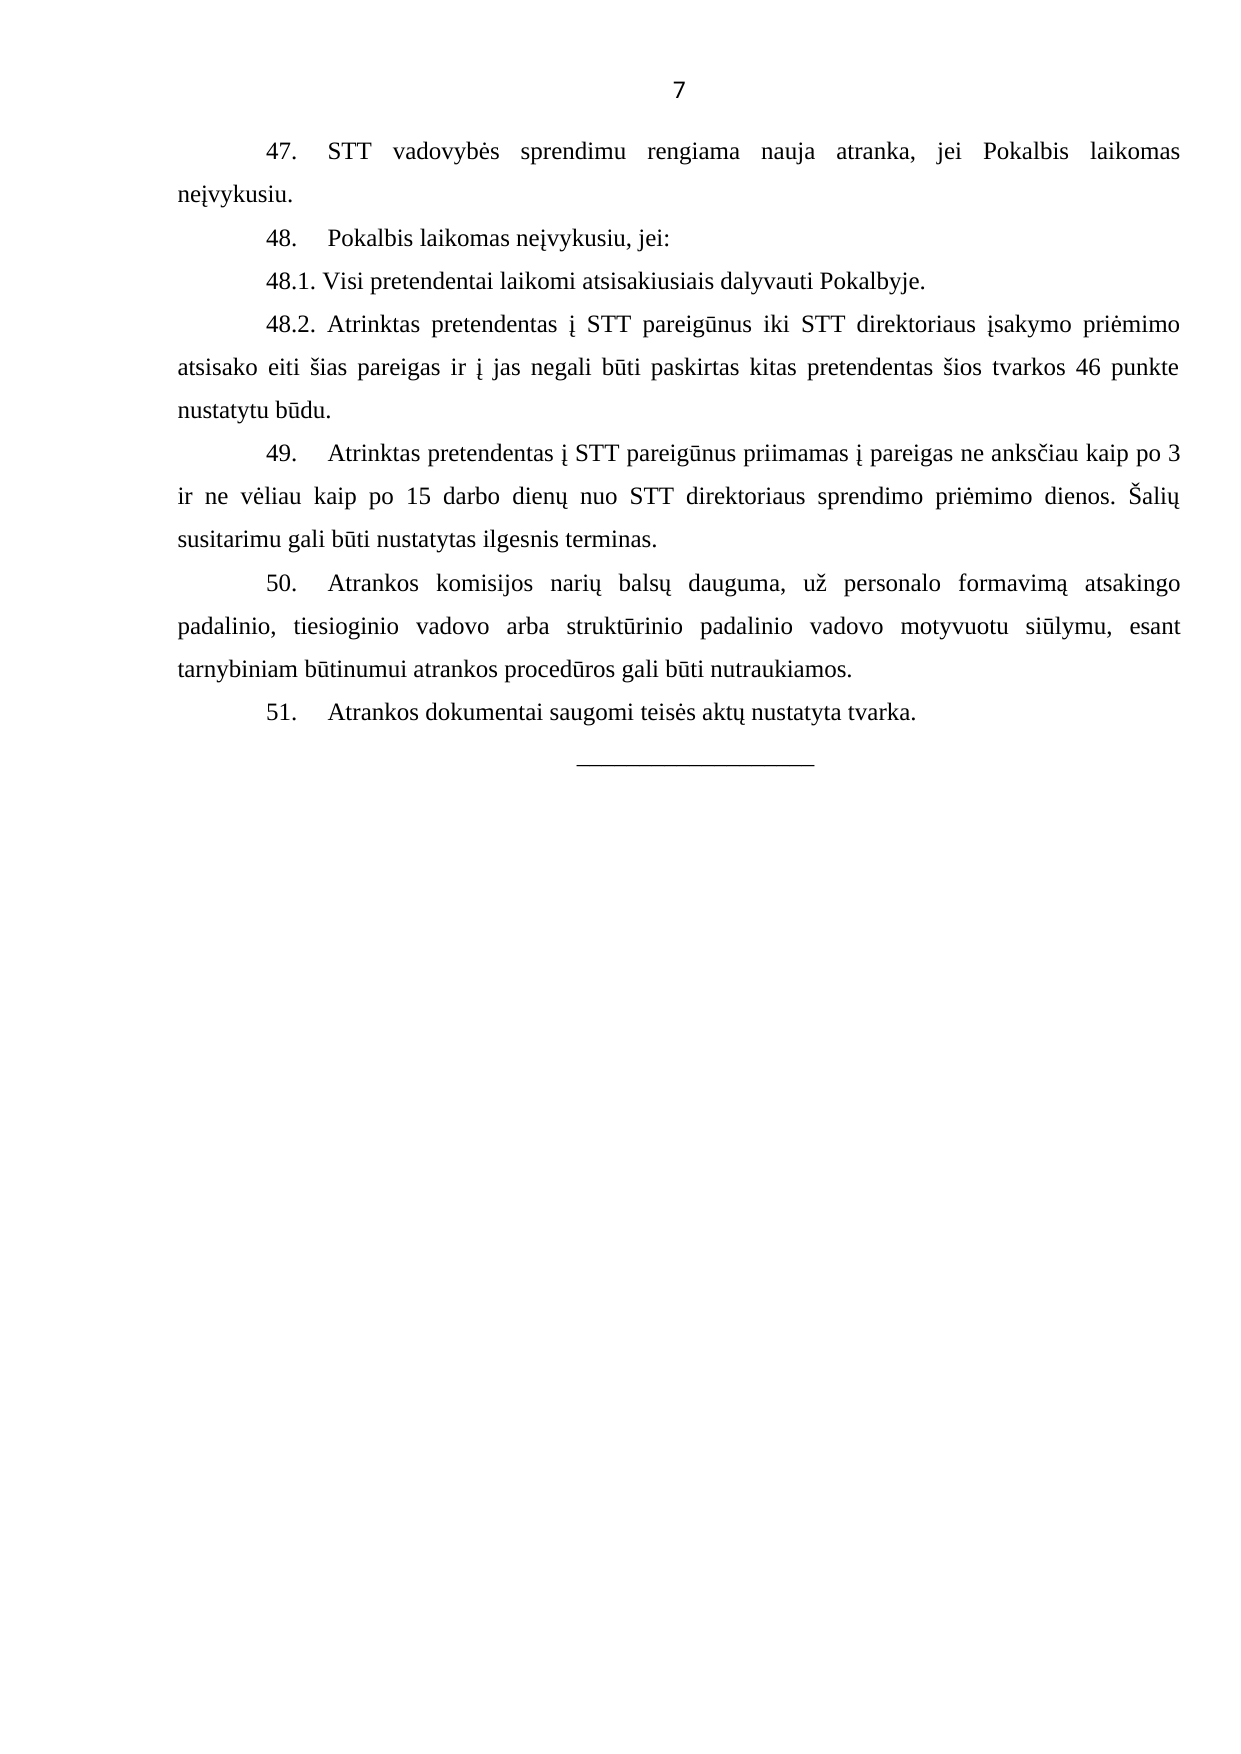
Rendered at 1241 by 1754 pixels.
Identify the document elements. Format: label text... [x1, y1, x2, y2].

text 48.2. Atrinktas pretendentas į STT pareigūnus iki STT direktoriaus įsakymo priėmimo atsisako eiti šias pareigas ir į jas negali būti paskirtas kitas pretendentas šios tvarkos 46 punkte nustatytu būdu. [177, 309, 1181, 424]
text 48. Pokalbis laikomas neįvykusiu, jei: [177, 223, 1181, 251]
text ___________________ [177, 740, 1181, 769]
text 49. Atrinktas pretendentas į STT pareigūnus priimamas į pareigas ne anksčiau kaip po 3 ir ne vėliau kaip po 15 darbo dienų nuo STT direktoriaus sprendimo priėmimo dienos. Šalių susitarimu gali būti nustatytas ilgesnis terminas. [177, 438, 1181, 553]
text 50. Atrankos komisijos narių balsų dauguma, už personalo formavimą atsakingo padalinio, tiesioginio vadovo arba struktūrinio padalinio vadovo motyvuotu siūlymu, esant tarnybiniam būtinumui atrankos procedūros gali būti nutraukiamos. [177, 568, 1181, 683]
text 51. Atrankos dokumentai saugomi teisės aktų nustatyta tvarka. [177, 697, 1181, 726]
text 48.1. Visi pretendentai laikomi atsisakiusiais dalyvauti Pokalbyje. [207, 266, 1181, 294]
text 47. STT vadovybės sprendimu rengiama nauja atranka, jei Pokalbis laikomas neįvykusiu. [177, 136, 1181, 208]
